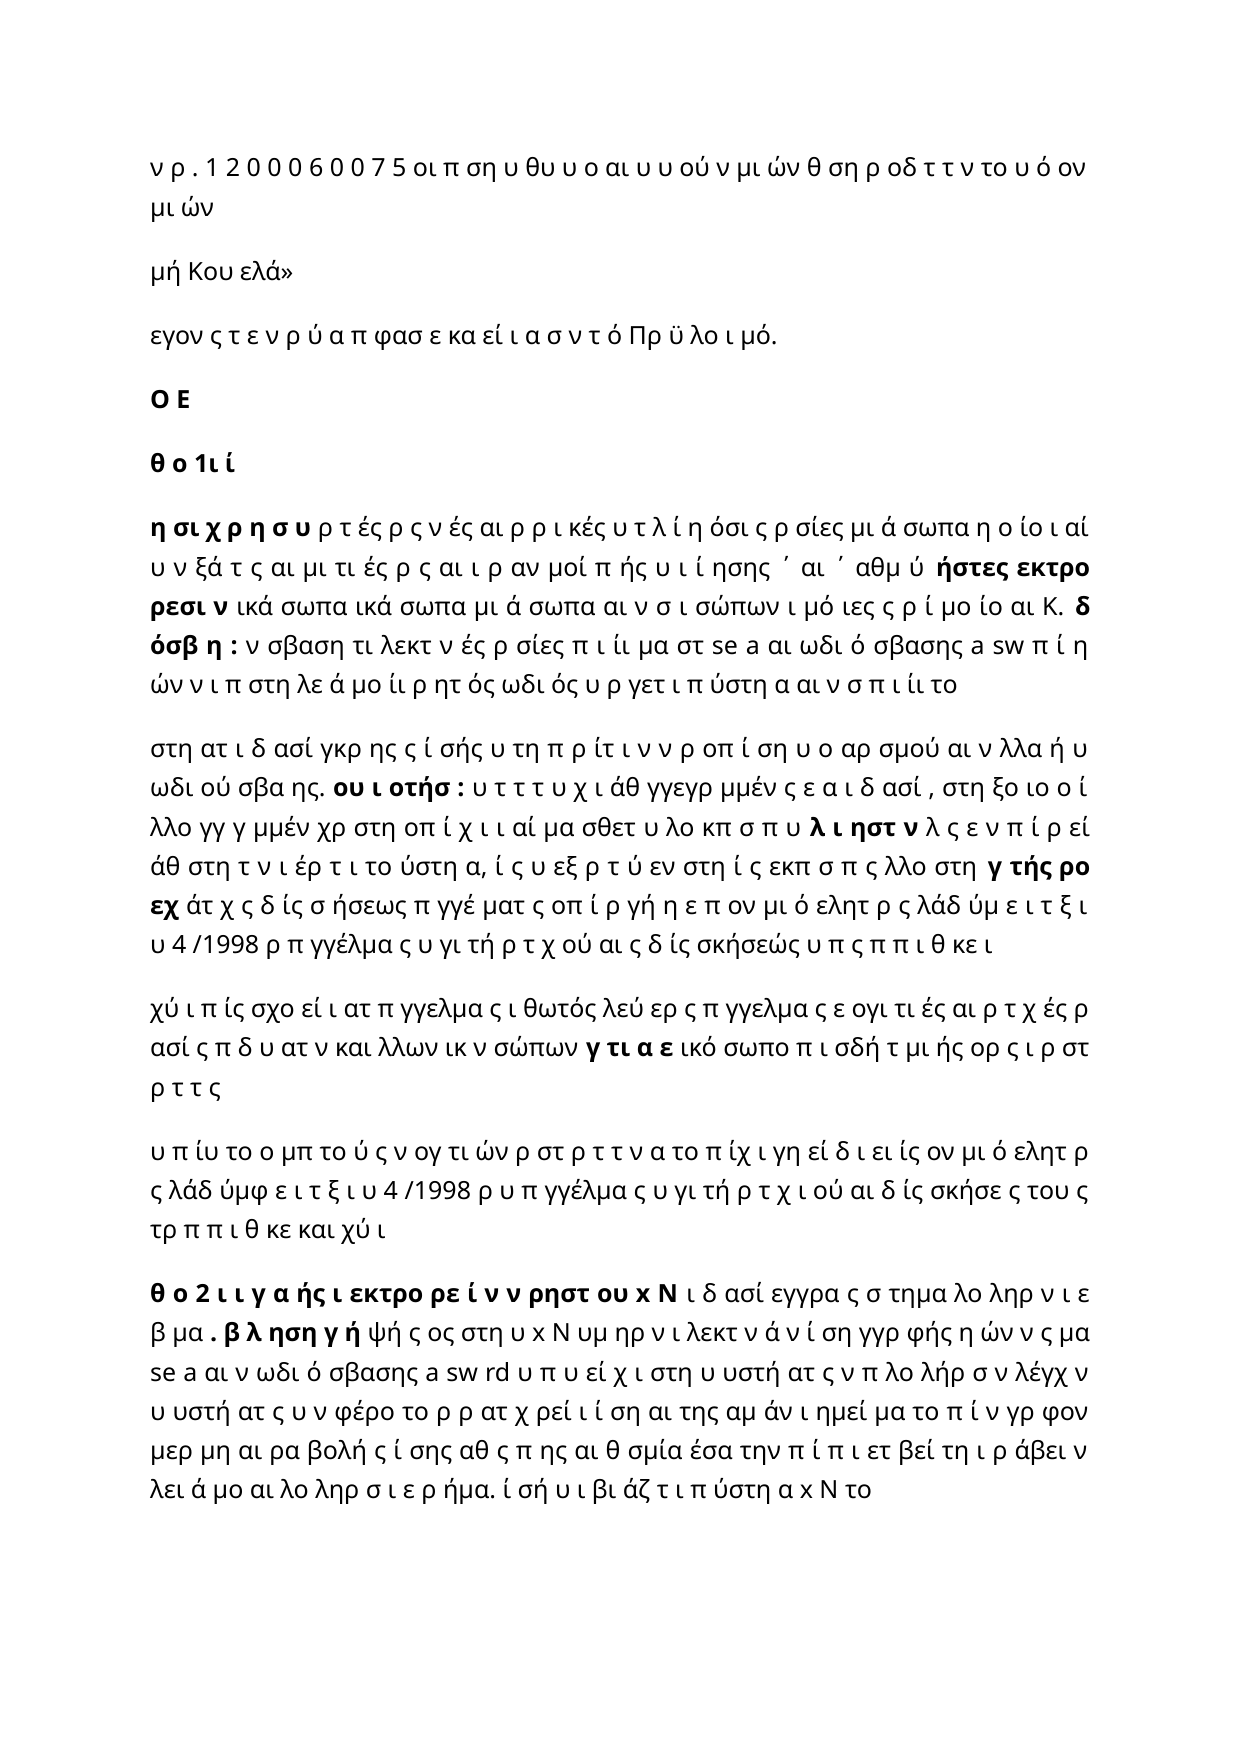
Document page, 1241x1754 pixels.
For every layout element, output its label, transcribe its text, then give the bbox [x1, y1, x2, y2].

text ν ρ . 1 2 0 0 0 6 0 0 7 5 οι π ση υ θυ υ ο αι υ υ ού ν μι ών θ ση ρ οδ τ τ ν το υ ό ον μι ών [150, 150, 1090, 223]
text χύ ι π ίς σχο εί ι ατ π γγελμα ς ι θωτός λεύ ερ ς π γγελμα ς ε ογι τι ές αι ρ τ χ ές ρ ασί ς π δ υ ατ ν και λλων ικ ν σώπων γ τι α ε ικό σωπο π ι σδή τ μι ής ορ ς ι ρ στ ρ τ τ ς [150, 991, 1090, 1103]
text Ο Ε [150, 382, 1090, 416]
text υ π ίυ το ο μπ το ύ ς ν ογ τι ών ρ στ ρ τ τ ν α το π ίχ ι γη εί δ ι ει ίς ον μι ό ελητ ρ ς λάδ ύμφ ε ι τ ξ ι υ 4 /1998 ρ υ π γγέλμα ς υ γι τή ρ τ χ ι ού αι δ ίς σκήσε ς του ς τρ π π ι θ κε και χύ ι [150, 1133, 1090, 1246]
text θ ο 2 ι ι γ α ής ι εκτρο ρε ί ν ν ρηστ ου x N ι δ ασί εγγρα ς σ τημα λο ληρ ν ι ε β μα . β λ ηση γ ή ψή ς ος στη υ x N υμ ηρ ν ι λεκτ ν ά ν ί ση γγρ φής η ών ν ς μα se a αι ν ωδι ό σβασης a sw rd υ π υ εί χ ι στη υ υστή ατ ς ν π λο λήρ σ ν λέγχ ν υ υστή ατ ς υ ν φέρο το ρ ρ ατ χ ρεί ι ί ση αι της αμ άν ι ημεί μα το π ί ν γρ φον μερ μη αι ρα βολή ς ί σης αθ ς π ης αι θ σμία έσα την π ί π ι ετ βεί τη ι ρ άβει ν λει ά μο αι λο ληρ σ ι ε ρ ήμα. ί σή υ ι βι άζ τ ι π ύστη α x N το [150, 1276, 1090, 1506]
text μή Κου ελά» [150, 253, 1090, 287]
text στη ατ ι δ ασί γκρ ης ς ί σής υ τη π ρ ίτ ι ν ν ρ οπ ί ση υ ο αρ σμού αι ν λλα ή υ ωδι ού σβα ης. ου ι οτήσ : υ τ τ τ υ χ ι άθ γγεγρ μμέν ς ε α ι δ ασί , στη ξο ιο ο ί λλο γγ γ μμέν χρ στη οπ ί χ ι ι αί μα σθετ υ λο κπ σ π υ λ ι ηστ ν λ ς ε ν π ί ρ εί άθ στη τ ν ι έρ τ ι το ύστη α, ί ς υ εξ ρ τ ύ εν στη ί ς εκπ σ π ς λλο στη γ τής ρο εχ άτ χ ς δ ίς σ ήσεως π γγέ ματ ς οπ ί ρ γή η ε π ον μι ό ελητ ρ ς λάδ ύμ ε ι τ ξ ι υ 4 /1998 ρ π γγέλμα ς υ γι τή ρ τ χ ού αι ς δ ίς σκήσεώς υ π ς π π ι θ κε ι [150, 731, 1090, 961]
text εγον ς τ ε ν ρ ύ α π φασ ε κα εί ι α σ ν τ ό Πρ ϋ λο ι μό. [150, 317, 1090, 352]
text θ ο 1ι ί [150, 446, 1090, 480]
text η σι χ ρ η σ υ ρ τ ές ρ ς ν ές αι ρ ρ ι κές υ τ λ ί η όσι ς ρ σίες μι ά σωπα η ο ίο ι αί υ ν ξά τ ς αι μι τι ές ρ ς αι ι ρ αν μοί π ής υ ι ί ησης ΄ αι ΄ αθμ ύ ήστες εκτρο ρεσι ν ικά σωπα ικά σωπα μι ά σωπα αι ν σ ι σώπων ι μό ιες ς ρ ί μο ίο αι Κ. δ όσβ η : ν σβαση τι λεκτ ν ές ρ σίες π ι ίι μα στ se a αι ωδι ό σβασης a sw π ί η ών ν ι π στη λε ά μο ίι ρ ητ ός ωδι ός υ ρ γετ ι π ύστη α αι ν σ π ι ίι το [150, 510, 1090, 701]
